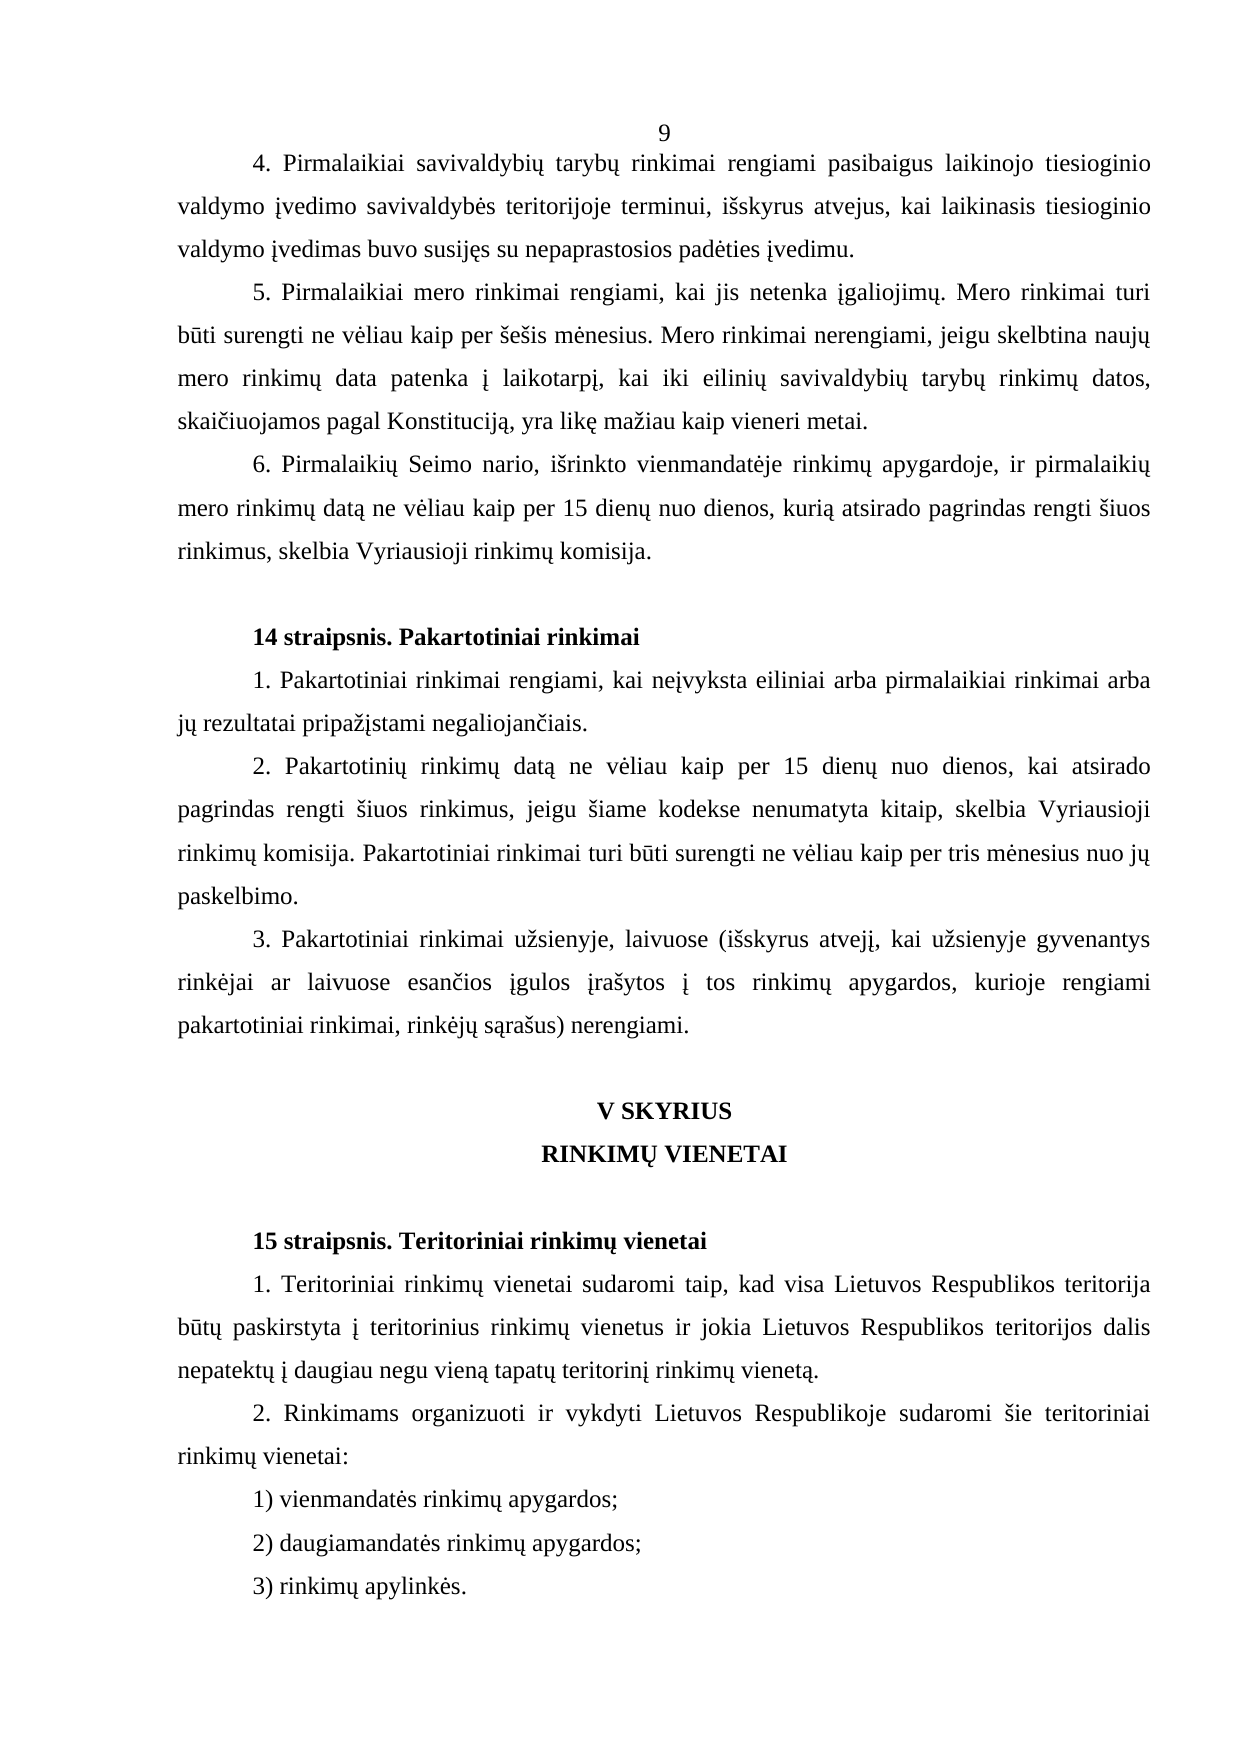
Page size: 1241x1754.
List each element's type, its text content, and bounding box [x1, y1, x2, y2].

text 6. Pirmalaikių Seimo nario, išrinkto vienmandatėje rinkimų apygardoje, ir pirmalaikių mero rinkimų datą ne vėliau kaip per 15 dienų nuo dienos, kurią atsirado pagrindas rengti šiuos rinkimus, skelbia Vyriausioji rinkimų komisija. [177, 449, 1152, 564]
text RINKIMŲ VIENETAI [177, 1139, 1152, 1168]
text 1. Pakartotiniai rinkimai rengiami, kai neįvyksta eiliniai arba pirmalaikiai rinkimai arba jų rezultatai pripažįstami negaliojančiais. [177, 665, 1152, 737]
subtitle 14 straipsnis. Pakartotiniai rinkimai [177, 622, 1152, 651]
text 1. Teritoriniai rinkimų vienetai sudaromi taip, kad visa Lietuvos Respublikos teritorija būtų paskirstyta į teritorinius rinkimų vienetus ir jokia Lietuvos Respublikos teritorijos dalis nepatektų į daugiau negu vieną tapatų teritorinį rinkimų vienetą. [177, 1269, 1152, 1384]
text 3. Pakartotiniai rinkimai užsienyje, laivuose (išskyrus atvejį, kai užsienyje gyvenantys rinkėjai ar laivuose esančios įgulos įrašytos į tos rinkimų apygardos, kurioje rengiami pakartotiniai rinkimai, rinkėjų sąrašus) nerengiami. [177, 924, 1152, 1039]
text 3) rinkimų apylinkės. [177, 1571, 1152, 1599]
text 4. Pirmalaikiai savivaldybių tarybų rinkimai rengiami pasibaigus laikinojo tiesioginio valdymo įvedimo savivaldybės teritorijoje terminui, išskyrus atvejus, kai laikinasis tiesioginio valdymo įvedimas buvo susijęs su nepaprastosios padėties įvedimu. [177, 148, 1152, 263]
text V SKYRIUS [177, 1096, 1152, 1125]
text 1) vienmandatės rinkimų apygardos; [177, 1484, 1152, 1513]
subtitle 15 straipsnis. Teritoriniai rinkimų vienetai [177, 1226, 1152, 1254]
text 2. Rinkimams organizuoti ir vykdyti Lietuvos Respublikoje sudaromi šie teritoriniai rinkimų vienetai: [177, 1398, 1152, 1470]
text 2) daugiamandatės rinkimų apygardos; [177, 1528, 1152, 1556]
text 2. Pakartotinių rinkimų datą ne vėliau kaip per 15 dienų nuo dienos, kai atsirado pagrindas rengti šiuos rinkimus, jeigu šiame kodekse nenumatyta kitaip, skelbia Vyriausioji rinkimų komisija. Pakartotiniai rinkimai turi būti surengti ne vėliau kaip per tris mėnesius nuo jų paskelbimo. [177, 751, 1152, 909]
text 5. Pirmalaikiai mero rinkimai rengiami, kai jis netenka įgaliojimų. Mero rinkimai turi būti surengti ne vėliau kaip per šešis mėnesius. Mero rinkimai nerengiami, jeigu skelbtina naujų mero rinkimų data patenka į laikotarpį, kai iki eilinių savivaldybių tarybų rinkimų datos, skaičiuojamos pagal Konstituciją, yra likę mažiau kaip vieneri metai. [177, 277, 1152, 435]
